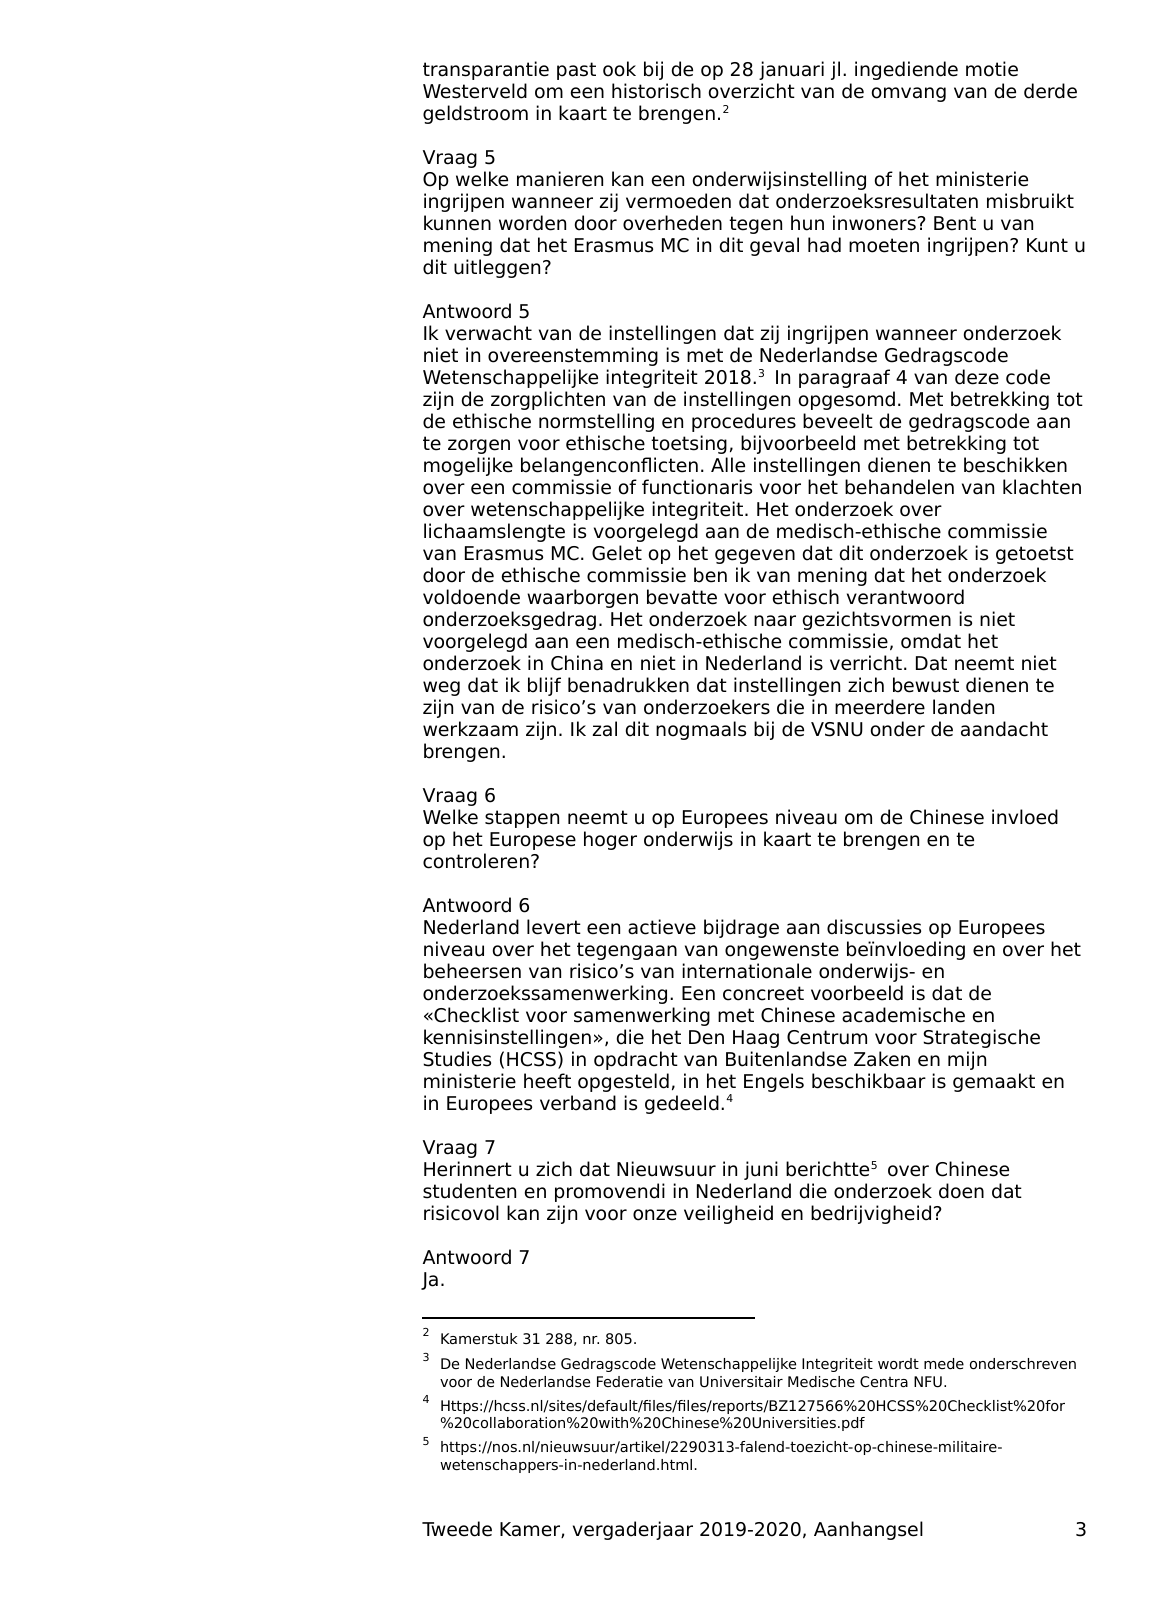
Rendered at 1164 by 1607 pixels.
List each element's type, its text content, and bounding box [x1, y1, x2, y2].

text De Nederlandse Gedragscode Wetenschappelijke Integriteit wordt mede onderschreven voor de Nederlandse Federatie van Universitair Medische Centra NFU. [422, 1352, 1087, 1391]
text transparantie past ook bij de op 28 januari jl. ingediende motie Westerveld om een historisch overzicht van de omvang van de derde geldstroom in kaart te brengen. [422, 59, 1087, 125]
text Herinnert u zich dat Nieuwsuur in juni berichtte over Chinese studenten en promovendi in Nederland die onderzoek doen dat risicovol kan zijn voor onze veiligheid en bedrijvigheid? [422, 1159, 1087, 1225]
text Antwoord 5 [422, 301, 1087, 323]
text Kamerstuk 31 288, nr. 805. [422, 1327, 1087, 1349]
text Vraag 7 [422, 1137, 1087, 1159]
text Op welke manieren kan een onderwijsinstelling of het ministerie ingrijpen wanneer zij vermoeden dat onderzoeksresultaten misbruikt kunnen worden door overheden tegen hun inwoners? Bent u van mening dat het Erasmus MC in dit geval had moeten ingrijpen? Kunt u dit uitleggen? [422, 169, 1087, 279]
text Vraag 5 [422, 147, 1087, 169]
text Vraag 6 [422, 785, 1087, 807]
text Welke stappen neemt u op Europees niveau om de Chinese invloed op het Europese hoger onderwijs in kaart te brengen en te controleren? [422, 807, 1087, 873]
text Https://hcss.nl/sites/default/files/files/reports/BZ127566%20HCSS%20Checklist%20for%20collaboration%20with%20Chinese%20Universities.pdf [422, 1393, 1087, 1432]
text Ik verwacht van de instellingen dat zij ingrijpen wanneer onderzoek niet in overeenstemming is met de Nederlandse Gedragscode Wetenschappelijke integriteit 2018. In paragraaf 4 van deze code zijn de zorgplichten van de instellingen opgesomd. Met betrekking tot de ethische normstelling en procedures beveelt de gedragscode aan te zorgen voor ethische toetsing, bijvoorbeeld met betrekking tot mogelijke belangenconflicten. Alle instellingen dienen te beschikken over een commissie of functionaris voor het behandelen van klachten over wetenschappelijke integriteit. Het onderzoek over lichaamslengte is voorgelegd aan de medisch-ethische commissie van Erasmus MC. Gelet op het gegeven dat dit onderzoek is getoetst door de ethische commissie ben ik van mening dat het onderzoek voldoende waarborgen bevatte voor ethisch verantwoord onderzoeksgedrag. Het onderzoek naar gezichtsvormen is niet voorgelegd aan een medisch-ethische commissie, omdat het onderzoek in China en niet in Nederland is verricht. Dat neemt niet weg dat ik blijf benadrukken dat instellingen zich bewust dienen te zijn van de risico’s van onderzoekers die in meerdere landen werkzaam zijn. Ik zal dit nogmaals bij de VSNU onder de aandacht brengen. [422, 323, 1087, 763]
text Ja. [422, 1269, 1087, 1291]
text Antwoord 6 [422, 895, 1087, 917]
text Antwoord 7 [422, 1247, 1087, 1269]
text Nederland levert een actieve bijdrage aan discussies op Europees niveau over het tegengaan van ongewenste beïnvloeding en over het beheersen van risico’s van internationale onderwijs- en onderzoekssamenwerking. Een concreet voorbeeld is dat de «Checklist voor samenwerking met Chinese academische en kennisinstellingen», die het Den Haag Centrum voor Strategische Studies (HCSS) in opdracht van Buitenlandse Zaken en mijn ministerie heeft opgesteld, in het Engels beschikbaar is gemaakt en in Europees verband is gedeeld. [422, 917, 1087, 1115]
text https://nos.nl/nieuwsuur/artikel/2290313-falend-toezicht-op-chinese-militaire-wetenschappers-in-nederland.html. [422, 1435, 1087, 1474]
